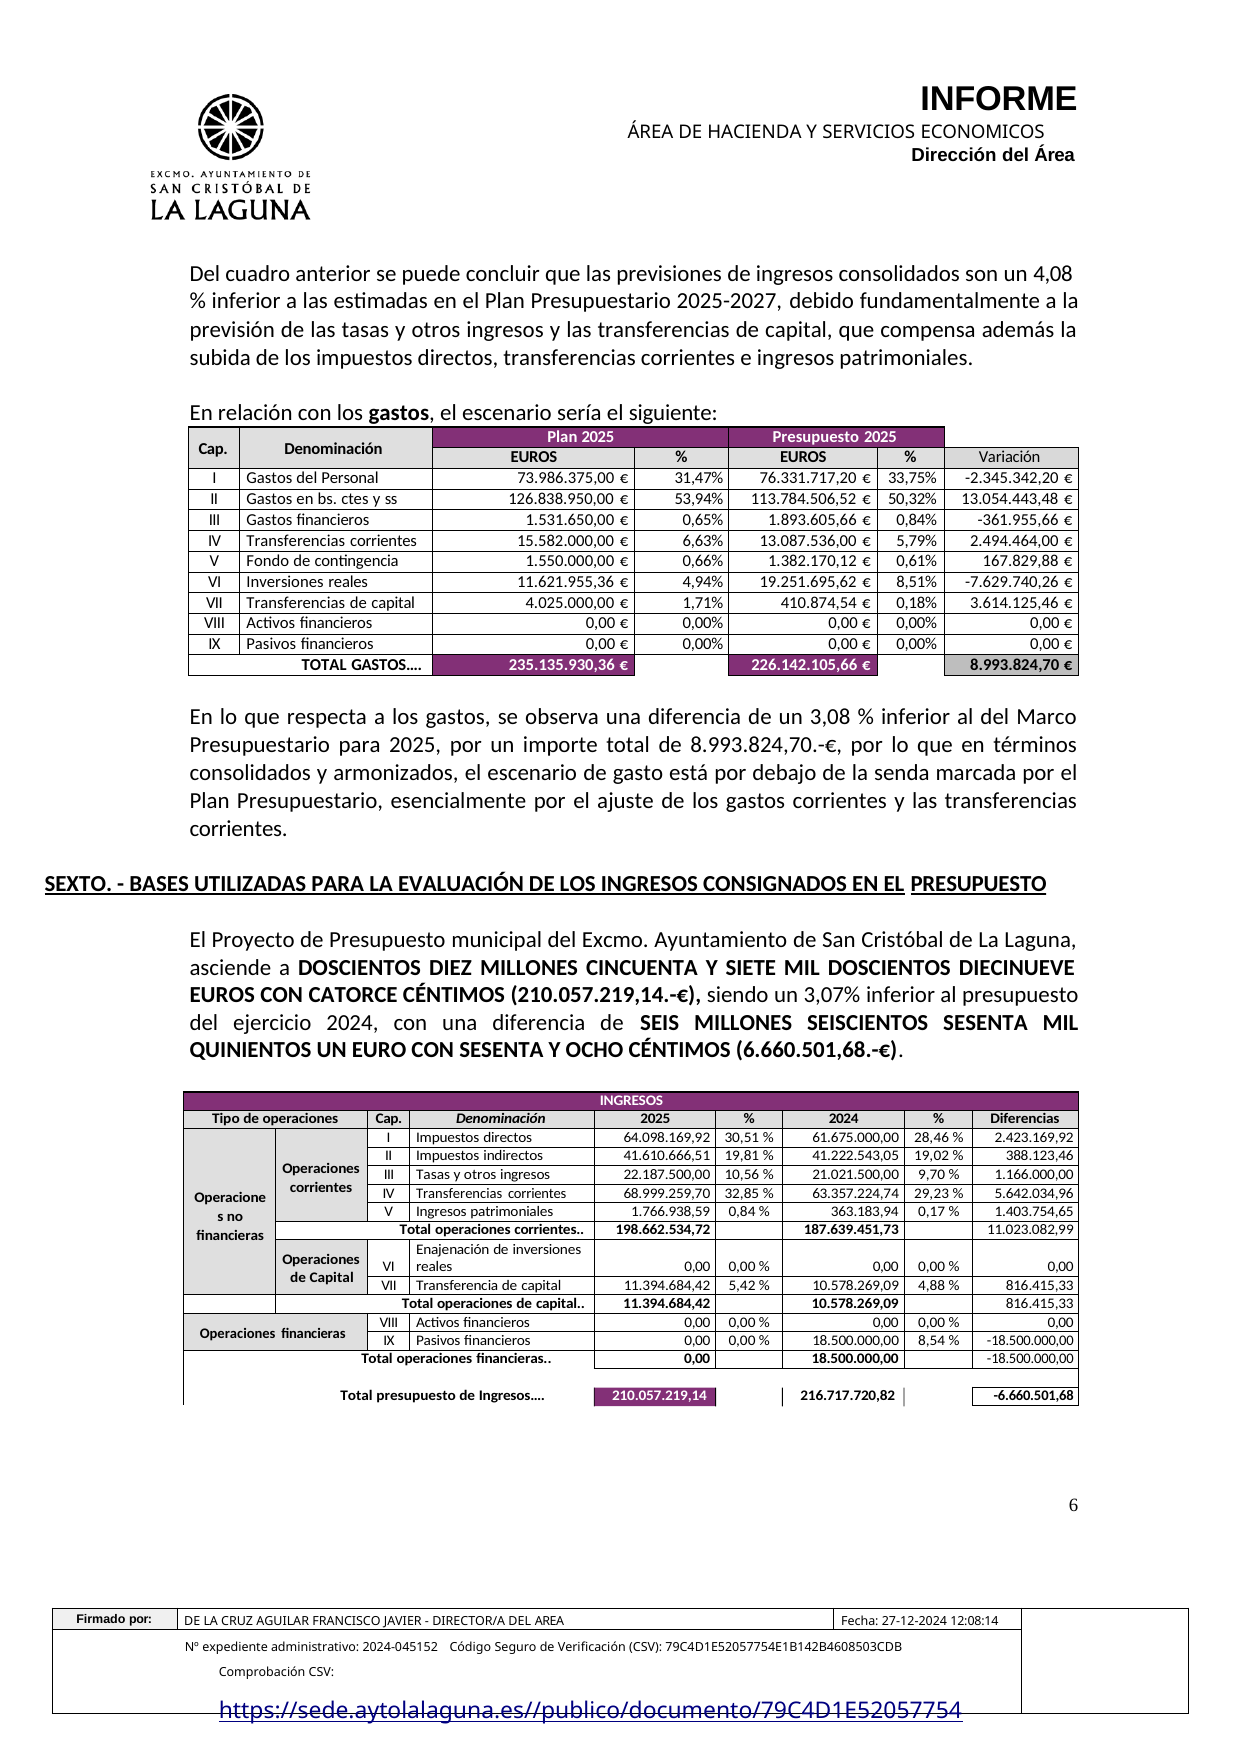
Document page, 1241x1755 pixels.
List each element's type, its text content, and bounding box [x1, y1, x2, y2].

table_cell 0,65% [635, 510, 728, 530]
table_cell 0,00 [595, 1314, 715, 1331]
table_cell 18.500.000,00 [783, 1351, 904, 1368]
table_cell 0,66% [635, 552, 728, 572]
table_cell 5,42 % [716, 1277, 782, 1294]
table_cell 167.829,88 € [945, 552, 1078, 572]
table_cell 5,79% [878, 531, 944, 551]
table_cell Impuestos directos [410, 1129, 594, 1147]
table_cell 235.135.930,36 € [433, 655, 634, 675]
table_cell 1.382.170,12 € [729, 552, 877, 572]
table_cell Total presupuesto de Ingresos…. 210.057.219,14 216.717.720,82 [184, 1387, 593, 1405]
table_cell IV [189, 531, 239, 551]
table_cell 22.187.500,00 [595, 1166, 715, 1184]
table_cell 1.893.605,66 € [729, 510, 877, 530]
table_cell Total operaciones financieras.. [184, 1351, 594, 1368]
table_cell Ingresos patrimoniales [410, 1203, 594, 1221]
table_cell VII [368, 1277, 409, 1294]
table_cell 5.642.034,96 [973, 1185, 1078, 1202]
table_cell 10,56 % [716, 1166, 782, 1184]
table_cell 19,02 % [905, 1148, 972, 1165]
table_cell [716, 1222, 782, 1239]
table_cell IX [189, 635, 239, 654]
table_cell Gastos del Personal [240, 469, 432, 488]
table_cell 32,85 % [716, 1185, 782, 1202]
table_cell % [635, 448, 728, 468]
table_cell Operacione s no financieras [184, 1129, 275, 1294]
table_cell VIII [189, 614, 239, 634]
table_cell 0,00 [973, 1240, 1078, 1276]
table_cell 0,00 [595, 1351, 715, 1368]
table_cell 30,51 % [716, 1129, 782, 1147]
table_cell III [368, 1166, 409, 1184]
table_cell [905, 1351, 972, 1368]
table_cell 816.415,33 [973, 1295, 1078, 1313]
table_cell 8,54 % [905, 1332, 972, 1350]
table_cell 28,46 % [905, 1129, 972, 1147]
table_cell 0,17 % [905, 1203, 972, 1221]
table_cell 0,84 % [716, 1203, 782, 1221]
table_cell Tipo de operaciones [184, 1111, 367, 1128]
text Del cuadro anterior se puede concluir que las previsiones de ingresos consolidados son un 4,08 [189, 259, 1196, 287]
table_cell Total operaciones de capital.. [276, 1295, 594, 1313]
table_cell 0,00 [783, 1314, 904, 1331]
text En relación con los gastos, el escenario sería el siguiente: [189, 398, 1196, 426]
table_cell 13.054.443,48 € [945, 490, 1078, 509]
table_cell 2.423.169,92 [973, 1129, 1078, 1147]
table_cell Operaciones financieras [184, 1314, 367, 1350]
table_cell 10.578.269,09 [783, 1277, 904, 1294]
table_cell 11.621.955,36 € [433, 573, 634, 592]
table_cell 363.183,94 [783, 1203, 904, 1221]
table_cell EUROS [729, 448, 877, 468]
table_cell 2025 [595, 1111, 715, 1128]
table_cell II [368, 1148, 409, 1165]
table_cell 0,00 % [905, 1240, 972, 1276]
table_header INGRESOS [184, 1093, 1078, 1110]
table_cell I [368, 1129, 409, 1147]
table_cell Activos financieros [240, 614, 432, 634]
table_cell 41.610.666,51 [595, 1148, 715, 1165]
table_cell 63.357.224,74 [783, 1185, 904, 1202]
table_cell 0,00 € [729, 614, 877, 634]
table_cell 31,47% [635, 469, 728, 488]
table_cell Transferencias corrientes [410, 1185, 594, 1202]
table_cell 21.021.500,00 [783, 1166, 904, 1184]
table_cell 73.986.375,00 € [433, 469, 634, 488]
table_cell 76.331.717,20 € [729, 469, 877, 488]
table_cell 0,00 € [729, 635, 877, 654]
table_cell -6.660.501,68 [973, 1388, 1078, 1405]
table_cell III [189, 510, 239, 530]
table_cell Enajenación de inversiones reales [410, 1240, 594, 1276]
table_cell 8,51% [878, 573, 944, 592]
table_cell -361.955,66 € [945, 510, 1078, 530]
table_cell I [189, 469, 239, 488]
table_cell 4.025.000,00 € [433, 593, 634, 613]
table_cell 0,84% [878, 510, 944, 530]
table_cell VII [189, 593, 239, 613]
table_cell 226.142.105,66 € [729, 655, 877, 675]
table_cell 113.784.506,52 € [729, 490, 877, 509]
table_cell 1.403.754,65 [973, 1203, 1078, 1221]
table_cell 0,00 [595, 1240, 715, 1276]
table_cell 9,70 % [905, 1166, 972, 1184]
table_cell Pasivos financieros [410, 1332, 594, 1350]
table_cell 388.123,46 [973, 1148, 1078, 1165]
table_cell 50,32% [878, 490, 944, 509]
table_cell Gastos en bs. ctes y ss [240, 490, 432, 509]
text En lo que respecta a los gastos, se observa una diferencia de un 3,08 % inferior al del Marco Presupuestario para 2025, por un importe total de 8.993.824,70.-€, por lo que en términos consolidados y armonizados, el escenario de gasto está por debajo de la senda marcada por el Plan Presupuestario, esencialmente por el ajuste de los gastos corrientes y las transferencias corrientes. [189, 702, 1079, 842]
table_cell 126.838.950,00 € [433, 490, 634, 509]
table_cell -18.500.000,00 [973, 1351, 1078, 1368]
table_cell V [189, 552, 239, 572]
table_cell % [905, 1111, 972, 1128]
text El Proyecto de Presupuesto municipal del Excmo. Ayuntamiento de San Cristóbal de La Laguna, asciende a DOSCIENTOS DIEZ MILLONES CINCUENTA Y SIETE MIL DOSCIENTOS DIECINUEVE [189, 925, 1079, 981]
text % inferior a las estimadas en el Plan Presupuestario 2025-2027, debido fundamentalmente a la previsión de las tasas y otros ingresos y las transferencias de capital, que compensa además la subida de los impuestos directos, transferencias corrientes e ingresos patrimoniales. [189, 287, 1079, 371]
table_cell Total presupuesto de Ingresos…. 210.057.219,14 216.717.720,82 [783, 1387, 903, 1405]
table_cell 1,71% [635, 593, 728, 613]
table_cell 53,94% [635, 490, 728, 509]
table_cell Variación [945, 448, 1078, 468]
table_cell [716, 1295, 782, 1313]
table_cell Fondo de contingencia [240, 552, 432, 572]
table_cell 11.394.684,42 [595, 1295, 715, 1313]
table_cell VI [189, 573, 239, 592]
table_cell 4,88 % [905, 1277, 972, 1294]
table_cell 61.675.000,00 [783, 1129, 904, 1147]
table_cell V [368, 1203, 409, 1221]
table_cell IX [368, 1332, 409, 1350]
table_cell 0,61% [878, 552, 944, 572]
text EUROS CON CATORCE CÉNTIMOS (210.057.219,14.-€), siendo un 3,07% inferior al presupuesto del ejercicio 2024, con una diferencia de SEIS MILLONES SEISCIENTOS SESENTA MIL QUINIENTOS UN EURO CON SESENTA Y OCHO CÉNTIMOS (6.660.501,68.-€). [189, 981, 1079, 1063]
table_cell 1.166.000,00 [973, 1166, 1078, 1184]
table_cell 0,00 € [433, 614, 634, 634]
table_cell 6,63% [635, 531, 728, 551]
table_cell 19.251.695,62 € [729, 573, 877, 592]
table_cell Tasas y otros ingresos [410, 1166, 594, 1184]
table_cell 11.023.082,99 [973, 1222, 1078, 1239]
table_header Presupuesto 2025 [729, 428, 944, 447]
table_cell Transferencias de capital [240, 593, 432, 613]
table_cell Cap. [368, 1111, 409, 1128]
table_cell % [716, 1111, 782, 1128]
table_cell 33,75% [878, 469, 944, 488]
table_header Denominación [240, 428, 432, 468]
table_cell Transferencias corrientes [240, 531, 432, 551]
table_cell -2.345.342,20 € [945, 469, 1078, 488]
table_header Plan 2025 [433, 428, 728, 447]
table_cell 0,00 % [905, 1314, 972, 1331]
table_cell Pasivos financieros [240, 635, 432, 654]
table_cell 0,00 % [716, 1314, 782, 1331]
table_cell 0,00 [973, 1314, 1078, 1331]
table_cell 0,00% [878, 614, 944, 634]
table_cell 19,81 % [716, 1148, 782, 1165]
table_cell 41.222.543,05 [783, 1148, 904, 1165]
table_cell 0,00% [635, 635, 728, 654]
table_cell Activos financieros [410, 1314, 594, 1331]
table_cell [635, 655, 728, 675]
table_cell 18.500.000,00 [783, 1332, 904, 1350]
table_cell % [878, 448, 944, 468]
table_cell 0,00 [783, 1240, 904, 1276]
table_header [945, 426, 1079, 447]
table_cell 10.578.269,09 [783, 1295, 904, 1313]
table_cell 1.550.000,00 € [433, 552, 634, 572]
table_cell Total operaciones corrientes.. [276, 1222, 594, 1239]
table_cell II [189, 490, 239, 509]
table_cell 2024 [783, 1111, 904, 1128]
table_cell 0,00% [878, 635, 944, 654]
table_cell 0,00 [595, 1332, 715, 1350]
table_cell 0,00 % [716, 1240, 782, 1276]
table_cell 11.394.684,42 [595, 1277, 715, 1294]
table_cell 816.415,33 [973, 1277, 1078, 1294]
table_cell 0,00 € [945, 635, 1078, 654]
table_cell 8.993.824,70 € [945, 655, 1078, 675]
table_cell [716, 1351, 782, 1368]
table_cell [184, 1295, 275, 1313]
subtitle SEXTO. - BASES UTILIZADAS PARA LA EVALUACIÓN DE LOS INGRESOS CONSIGNADOS EN EL PRESUPUESTO [44, 869, 1078, 897]
table_cell Impuestos indirectos [410, 1148, 594, 1165]
table_cell 68.999.259,70 [595, 1185, 715, 1202]
table_cell 1.531.650,00 € [433, 510, 634, 530]
table_cell 64.098.169,92 [595, 1129, 715, 1147]
table_cell 4,94% [635, 573, 728, 592]
table_cell 13.087.536,00 € [729, 531, 877, 551]
table_cell 0,00 € [433, 635, 634, 654]
table_cell 0,18% [878, 593, 944, 613]
table_cell 29,23 % [905, 1185, 972, 1202]
table_cell [905, 1295, 972, 1313]
table_cell Operaciones de Capital [276, 1240, 367, 1294]
table_cell 187.639.451,73 [783, 1222, 904, 1239]
table_cell 0,00% [635, 614, 728, 634]
table_cell Operaciones corrientes [276, 1129, 367, 1221]
table_cell Gastos financieros [240, 510, 432, 530]
table_cell 15.582.000,00 € [433, 531, 634, 551]
table_cell 0,00 € [945, 614, 1078, 634]
table_cell Diferencias [973, 1111, 1078, 1128]
table_cell 0,00 % [716, 1332, 782, 1350]
table_cell VIII [368, 1314, 409, 1331]
table_header Cap. [189, 428, 239, 468]
table_cell Transferencia de capital [410, 1277, 594, 1294]
table_cell TOTAL GASTOS…. [189, 655, 432, 675]
table_cell VI [368, 1240, 409, 1276]
table_cell Inversiones reales [240, 573, 432, 592]
table_cell 1.766.938,59 [595, 1203, 715, 1221]
table_cell -7.629.740,26 € [945, 573, 1078, 592]
table_cell [184, 1368, 1078, 1387]
table_cell 410.874,54 € [729, 593, 877, 613]
table_cell [905, 1222, 972, 1239]
table_cell 2.494.464,00 € [945, 531, 1078, 551]
table_cell 198.662.534,72 [595, 1222, 715, 1239]
table_cell EUROS [433, 448, 634, 468]
table_cell Denominación [410, 1111, 594, 1128]
table_cell [878, 655, 944, 675]
table_cell IV [368, 1185, 409, 1202]
table_cell 3.614.125,46 € [945, 593, 1078, 613]
table_cell -18.500.000,00 [973, 1332, 1078, 1350]
